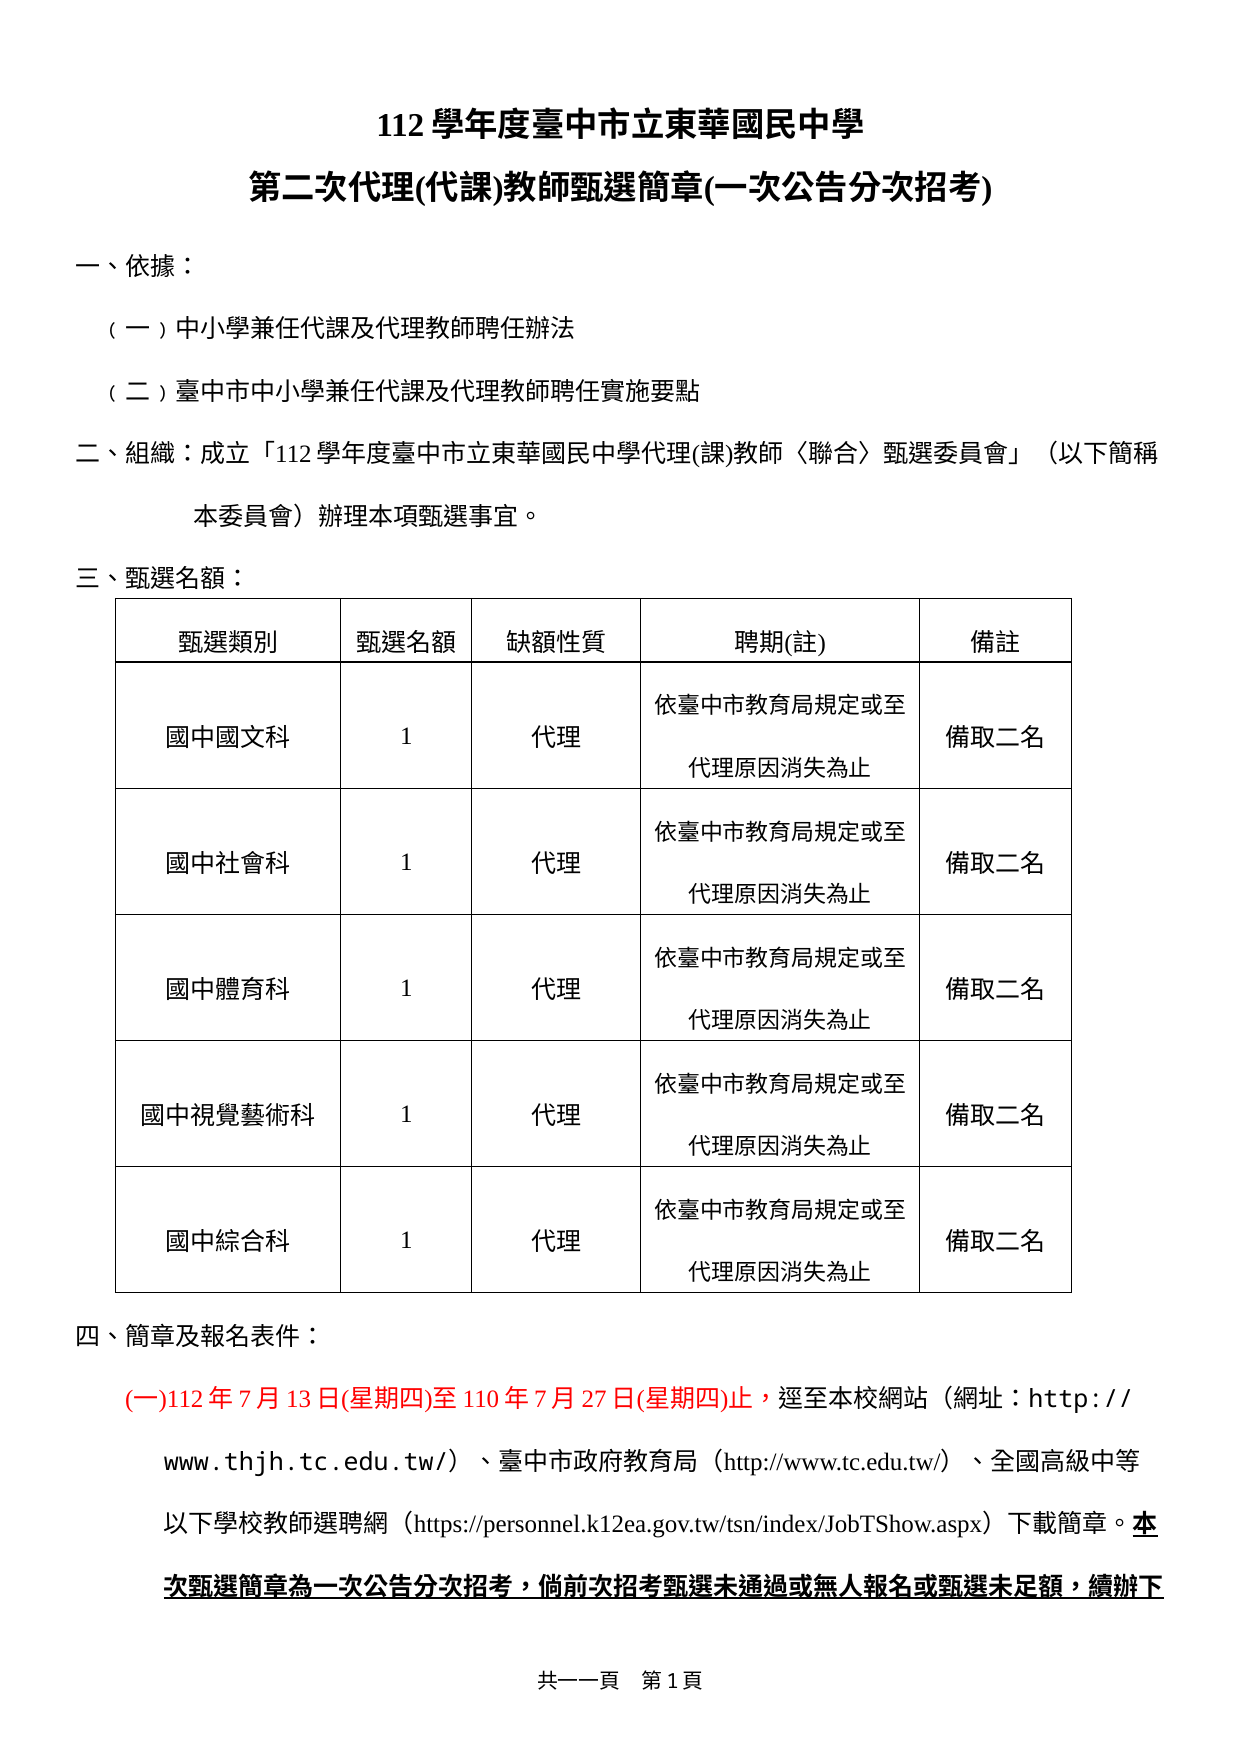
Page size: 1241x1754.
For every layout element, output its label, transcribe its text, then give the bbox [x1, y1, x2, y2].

table_cell 備取二名 [920, 663, 1071, 787]
table_cell 國中視覺藝術科 [116, 1041, 340, 1166]
table_cell 1 [341, 789, 471, 913]
table_cell 國中社會科 [116, 789, 340, 913]
table_header 聘期(註) [641, 599, 919, 661]
table_header 備註 [920, 599, 1071, 661]
table_cell 國中國文科 [116, 663, 340, 787]
text 三、甄選名額： [75, 535, 1165, 598]
table_header 甄選名額 [341, 599, 471, 661]
table_cell 代理 [472, 663, 640, 787]
table_cell 代理 [472, 789, 640, 913]
table_cell 依臺中市教育局規定或至代理原因消失為止 [641, 663, 919, 787]
text 112學年度臺中市立東華國民中學 [75, 81, 1165, 143]
table_header 甄選類別 [116, 599, 340, 661]
table_cell 依臺中市教育局規定或至代理原因消失為止 [641, 1041, 919, 1166]
table_cell 代理 [472, 1041, 640, 1166]
table_header 缺額性質 [472, 599, 640, 661]
text 一、依據： [75, 223, 1165, 285]
table_cell 備取二名 [920, 1167, 1071, 1292]
table_cell 1 [341, 663, 471, 787]
text 二、組織：成立「112學年度臺中市立東華國民中學代理(課)教師〈聯合〉甄選委員會」（以下簡稱本委員會）辦理本項甄選事宜。 [75, 410, 1165, 535]
text 四、簡章及報名表件： [75, 1293, 1165, 1355]
table_cell 1 [341, 915, 471, 1039]
text ﹙二﹚臺中市中小學兼任代課及代理教師聘任實施要點 [100, 348, 1165, 410]
table_cell 國中綜合科 [116, 1167, 340, 1292]
text ﹙一﹚中小學兼任代課及代理教師聘任辦法 [100, 285, 1165, 348]
text (一)112年7月13日(星期四)至110年7月27日(星期四)止，逕至本校網站（網址：http://www.thjh.tc.edu.tw/）、臺中市政府教育局（http://www.tc.edu.tw/）、全國高級中等以下學校教師選聘網（https://personnel.k12ea.gov.tw/tsn/index/JobTShow.aspx）下載簡章。本次甄選簡章為一次公告分次招考，倘前次招考甄選未通過或無人報名或甄選未足額，續辦下 [125, 1355, 1165, 1605]
text 第二次代理(代課)教師甄選簡章(一次公告分次招考) [75, 143, 1165, 206]
table_cell 代理 [472, 915, 640, 1039]
table_cell 備取二名 [920, 789, 1071, 913]
table_cell 依臺中市教育局規定或至代理原因消失為止 [641, 789, 919, 913]
table_cell 1 [341, 1041, 471, 1166]
table_cell 依臺中市教育局規定或至代理原因消失為止 [641, 1167, 919, 1292]
table_cell 1 [341, 1167, 471, 1292]
table_cell 備取二名 [920, 1041, 1071, 1166]
table_cell 依臺中市教育局規定或至代理原因消失為止 [641, 915, 919, 1039]
table_cell 備取二名 [920, 915, 1071, 1039]
table_cell 國中體育科 [116, 915, 340, 1039]
table_cell 代理 [472, 1167, 640, 1292]
